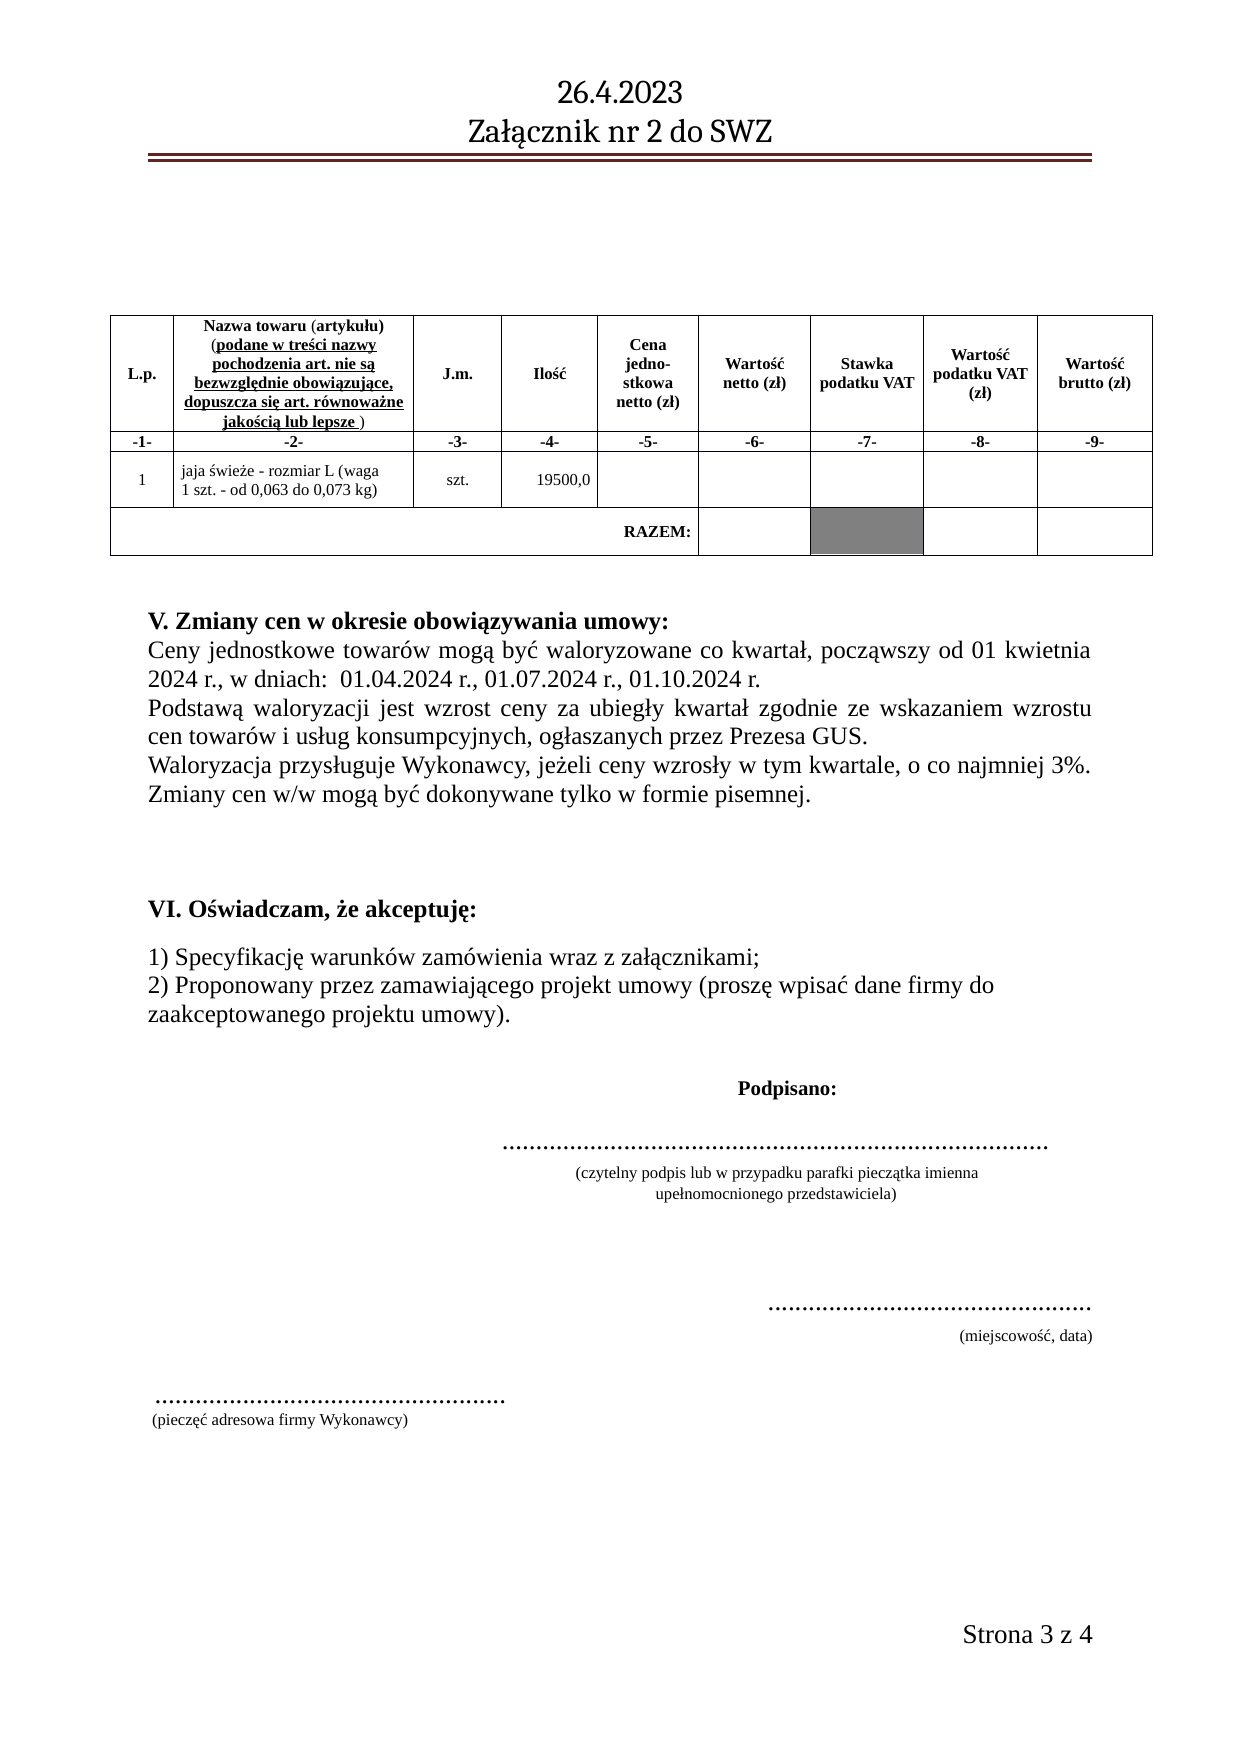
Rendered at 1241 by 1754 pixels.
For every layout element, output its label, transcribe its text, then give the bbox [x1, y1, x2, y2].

table_cell -5- [598, 432, 698, 451]
table_cell [811, 452, 923, 507]
table_cell jaja świeże - rozmiar L (waga 1 szt. - od 0,063 do 0,073 kg) [174, 452, 413, 507]
table_cell RAZEM: [111, 508, 698, 554]
table_cell -3- [414, 432, 501, 451]
table_header J.m. [414, 316, 501, 431]
table_cell -7- [811, 432, 923, 451]
text VI. Oświadczam, że akceptuję: [148, 894, 1092, 923]
text .................................................... [148, 1378, 1092, 1409]
text ................................................................................. [466, 1124, 1085, 1155]
table_cell -1- [111, 432, 173, 451]
text Podstawą waloryzacji jest wzrost ceny za ubiegły kwartał zgodnie ze wskazaniem wzrostu cen towarów i usług konsumpcyjnych, ogłaszanych przez Prezesa GUS. [148, 693, 1092, 750]
table_cell [1038, 452, 1152, 507]
text (miejscowość, data) [148, 1316, 1092, 1347]
table_header Ilość [502, 316, 597, 431]
table_cell [924, 508, 1037, 554]
table_cell [699, 508, 810, 554]
text Podpisano: [475, 1076, 1033, 1100]
text Waloryzacja przysługuje Wykonawcy, jeżeli ceny wzrosły w tym kwartale, o co najmniej 3%. Zmiany cen w/w mogą być dokonywane tylko w formie pisemnej. [148, 750, 1092, 808]
table_cell -9- [1038, 432, 1152, 451]
text (czytelny podpis lub w przypadku parafki pieczątka imienna upełnomocnionego przedstawiciela) [466, 1155, 1085, 1203]
table_header Stawka podatku VAT [811, 316, 923, 431]
table_cell -8- [924, 432, 1037, 451]
table_cell [1038, 508, 1152, 554]
table_cell [699, 452, 810, 507]
table_header Wartość brutto (zł) [1038, 316, 1152, 431]
table_header Wartość podatku VAT (zł) [924, 316, 1037, 431]
table_cell [811, 508, 923, 554]
text ................................................ [148, 1285, 1092, 1316]
text 1) Specyfikację warunków zamówienia wraz z załącznikami; [148, 942, 1092, 971]
table_cell 1 [111, 452, 173, 507]
table_cell [924, 452, 1037, 507]
table_header Wartość netto (zł) [699, 316, 810, 431]
text Ceny jednostkowe towarów mogą być waloryzowane co kwartał, począwszy od 01 kwietnia 2024 r., w dniach: 01.04.2024 r., 01.07.2024 r., 01.10.2024 r. [148, 635, 1092, 693]
text 2) Proponowany przez zamawiającego projekt umowy (proszę wpisać dane firmy do zaakceptowanego projektu umowy). [148, 971, 1092, 1028]
table_cell [598, 452, 698, 507]
table_cell szt. [414, 452, 501, 507]
table_cell -2- [174, 432, 413, 451]
table_header Cena jedno-stkowa netto (zł) [598, 316, 698, 431]
text V. Zmiany cen w okresie obowiązywania umowy: [148, 606, 1092, 635]
table_cell -4- [502, 432, 597, 451]
table_cell 19500,0 [502, 452, 597, 507]
table_header L.p. [111, 316, 173, 431]
table_cell -6- [699, 432, 810, 451]
text (pieczęć adresowa firmy Wykonawcy) [148, 1409, 1092, 1428]
table_header Nazwa towaru (artykułu) (podane w treści nazwy pochodzenia art. nie są bezwzględnie obowiązujące, dopuszcza się art. równoważne jakością lub lepsze ) [174, 316, 413, 431]
